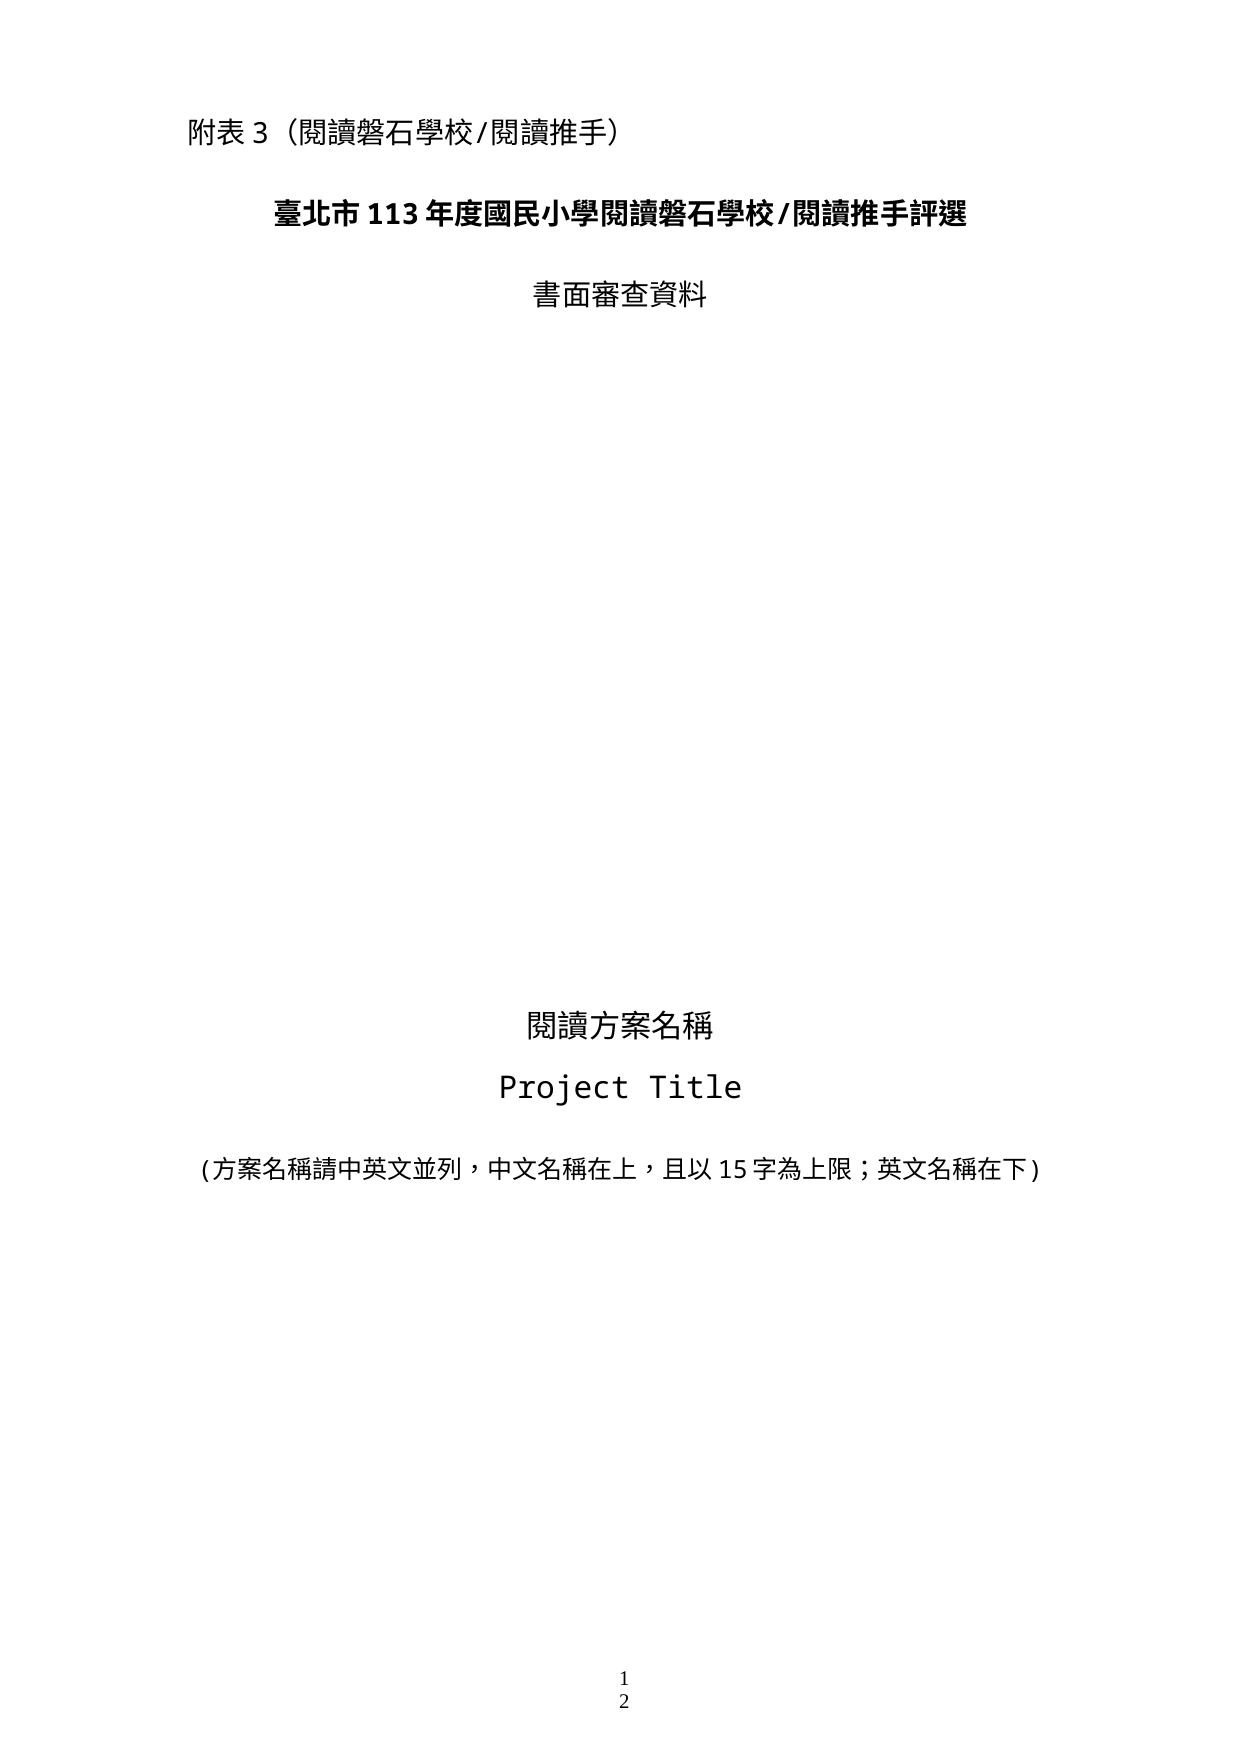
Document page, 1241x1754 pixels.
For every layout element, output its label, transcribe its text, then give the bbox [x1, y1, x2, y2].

text 閱讀方案名稱 [187, 983, 1053, 1045]
text (方案名稱請中英文並列，中文名稱在上，且以15字為上限；英文名稱在下) [187, 1126, 1053, 1189]
text 書面審查資料 [187, 251, 1053, 314]
text 附表3（閱讀磐石學校/閱讀推手） [187, 89, 1053, 151]
text 臺北市113年度國民小學閱讀磐石學校/閱讀推手評選 [187, 170, 1053, 233]
text Project Title [187, 1045, 1053, 1108]
